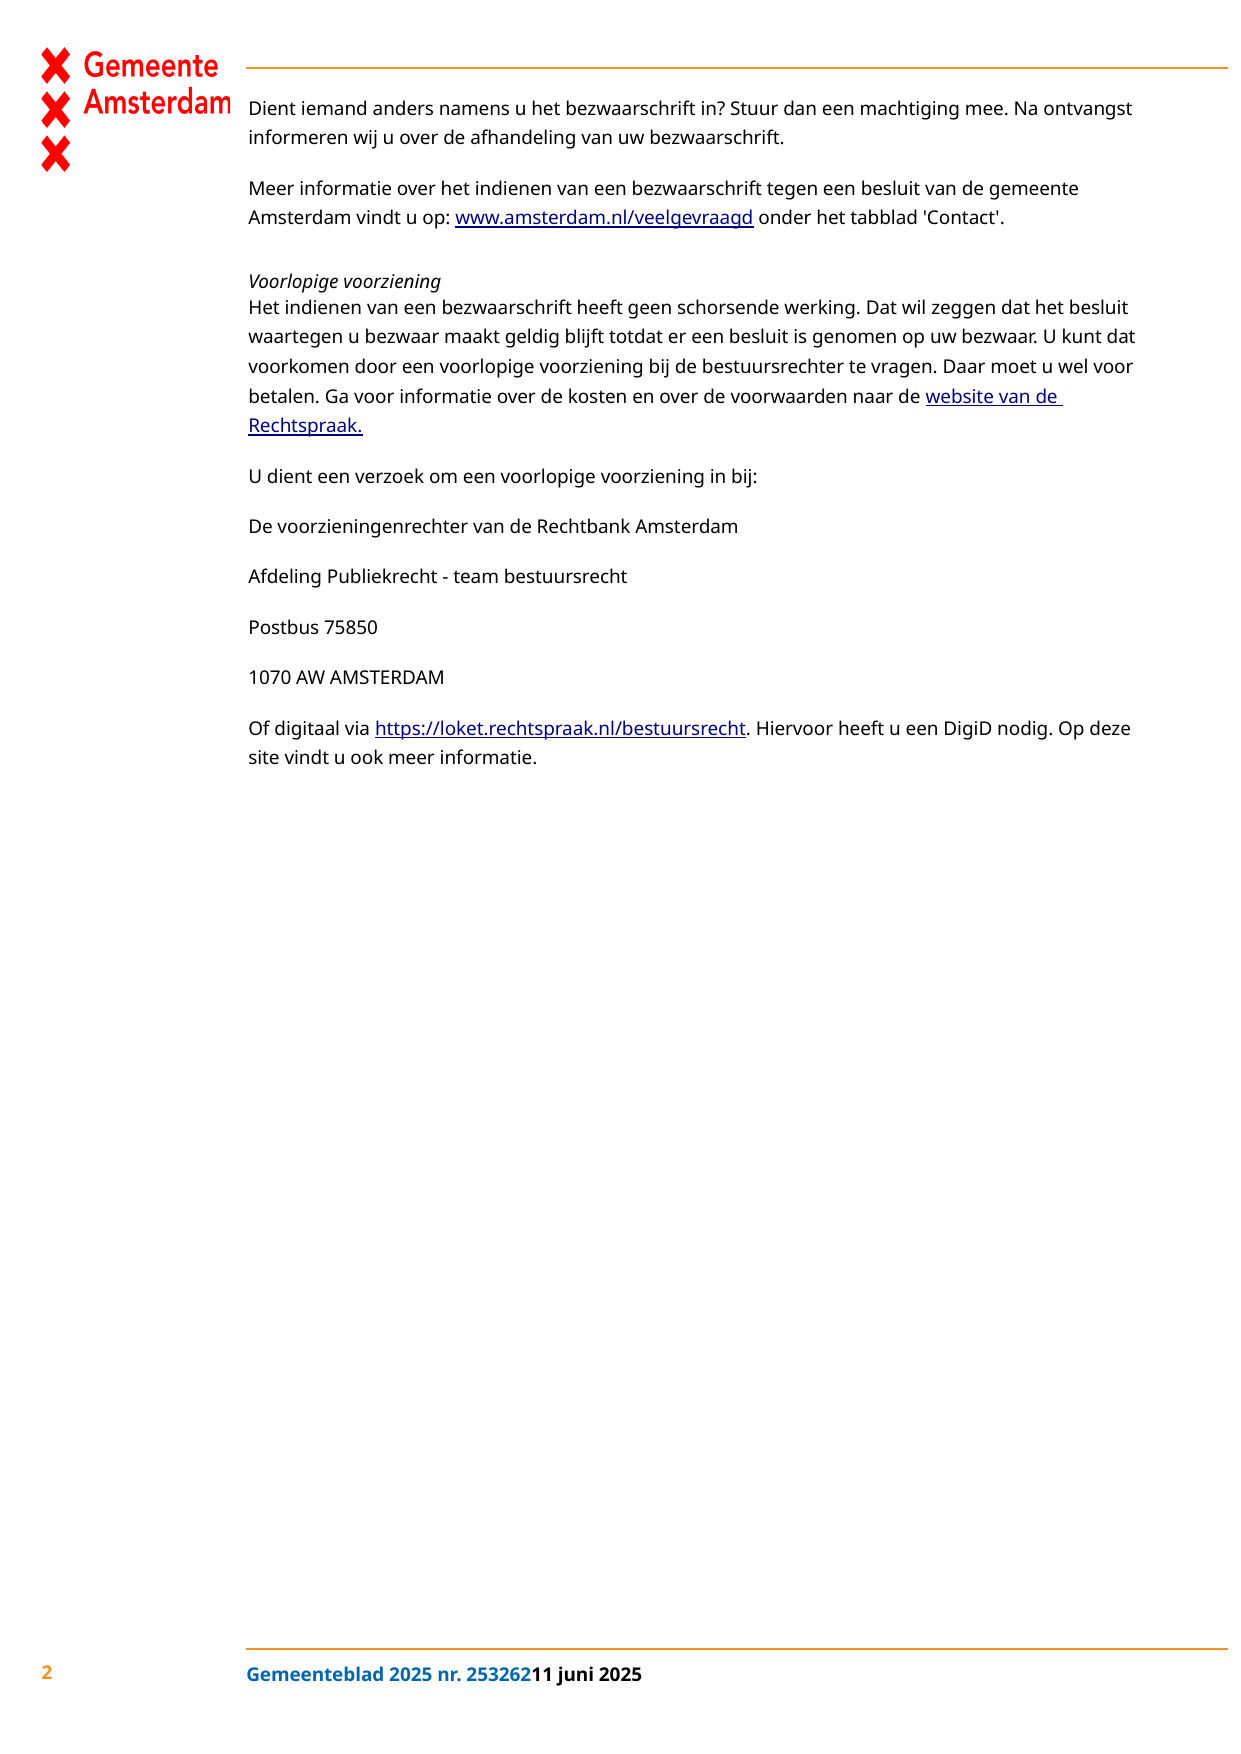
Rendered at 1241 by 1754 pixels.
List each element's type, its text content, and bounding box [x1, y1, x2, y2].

text Voorlopige voorziening [248, 268, 1152, 294]
text Meer informatie over het indienen van een bezwaarschrift tegen een besluit van de gemeente Amsterdam vindt u op: www.amsterdam.nl/veelgevraagd onder het tabblad 'Contact'. [248, 175, 1152, 230]
text Of digitaal via https://loket.rechtspraak.nl/bestuursrecht. Hiervoor heeft u een DigiD nodig. Op deze site vindt u ook meer informatie. [248, 715, 1152, 770]
text Postbus 75850 [248, 614, 1152, 640]
text Afdeling Publiekrecht - team bestuursrecht [248, 564, 1152, 589]
text 1070 AW AMSTERDAM [248, 664, 1152, 690]
text U dient een verzoek om een voorlopige voorziening in bij: [248, 463, 1152, 488]
picture [41, 47, 231, 172]
text De voorzieningenrechter van de Rechtbank Amsterdam [248, 513, 1152, 539]
text Het indienen van een bezwaarschrift heeft geen schorsende werking. Dat wil zeggen dat het besluit waartegen u bezwaar maakt geldig blijft totdat er een besluit is genomen op uw bezwaar. U kunt dat voorkomen door een voorlopige voorziening bij de bestuursrechter te vragen. Daar moet u wel voor betalen. Ga voor informatie over de kosten en over de voorwaarden naar de website van de Rechtspraak. [248, 294, 1152, 438]
text Dient iemand anders namens u het bezwaarschrift in? Stuur dan een machtiging mee. Na ontvangst informeren wij u over de afhandeling van uw bezwaarschrift. [248, 95, 1152, 150]
